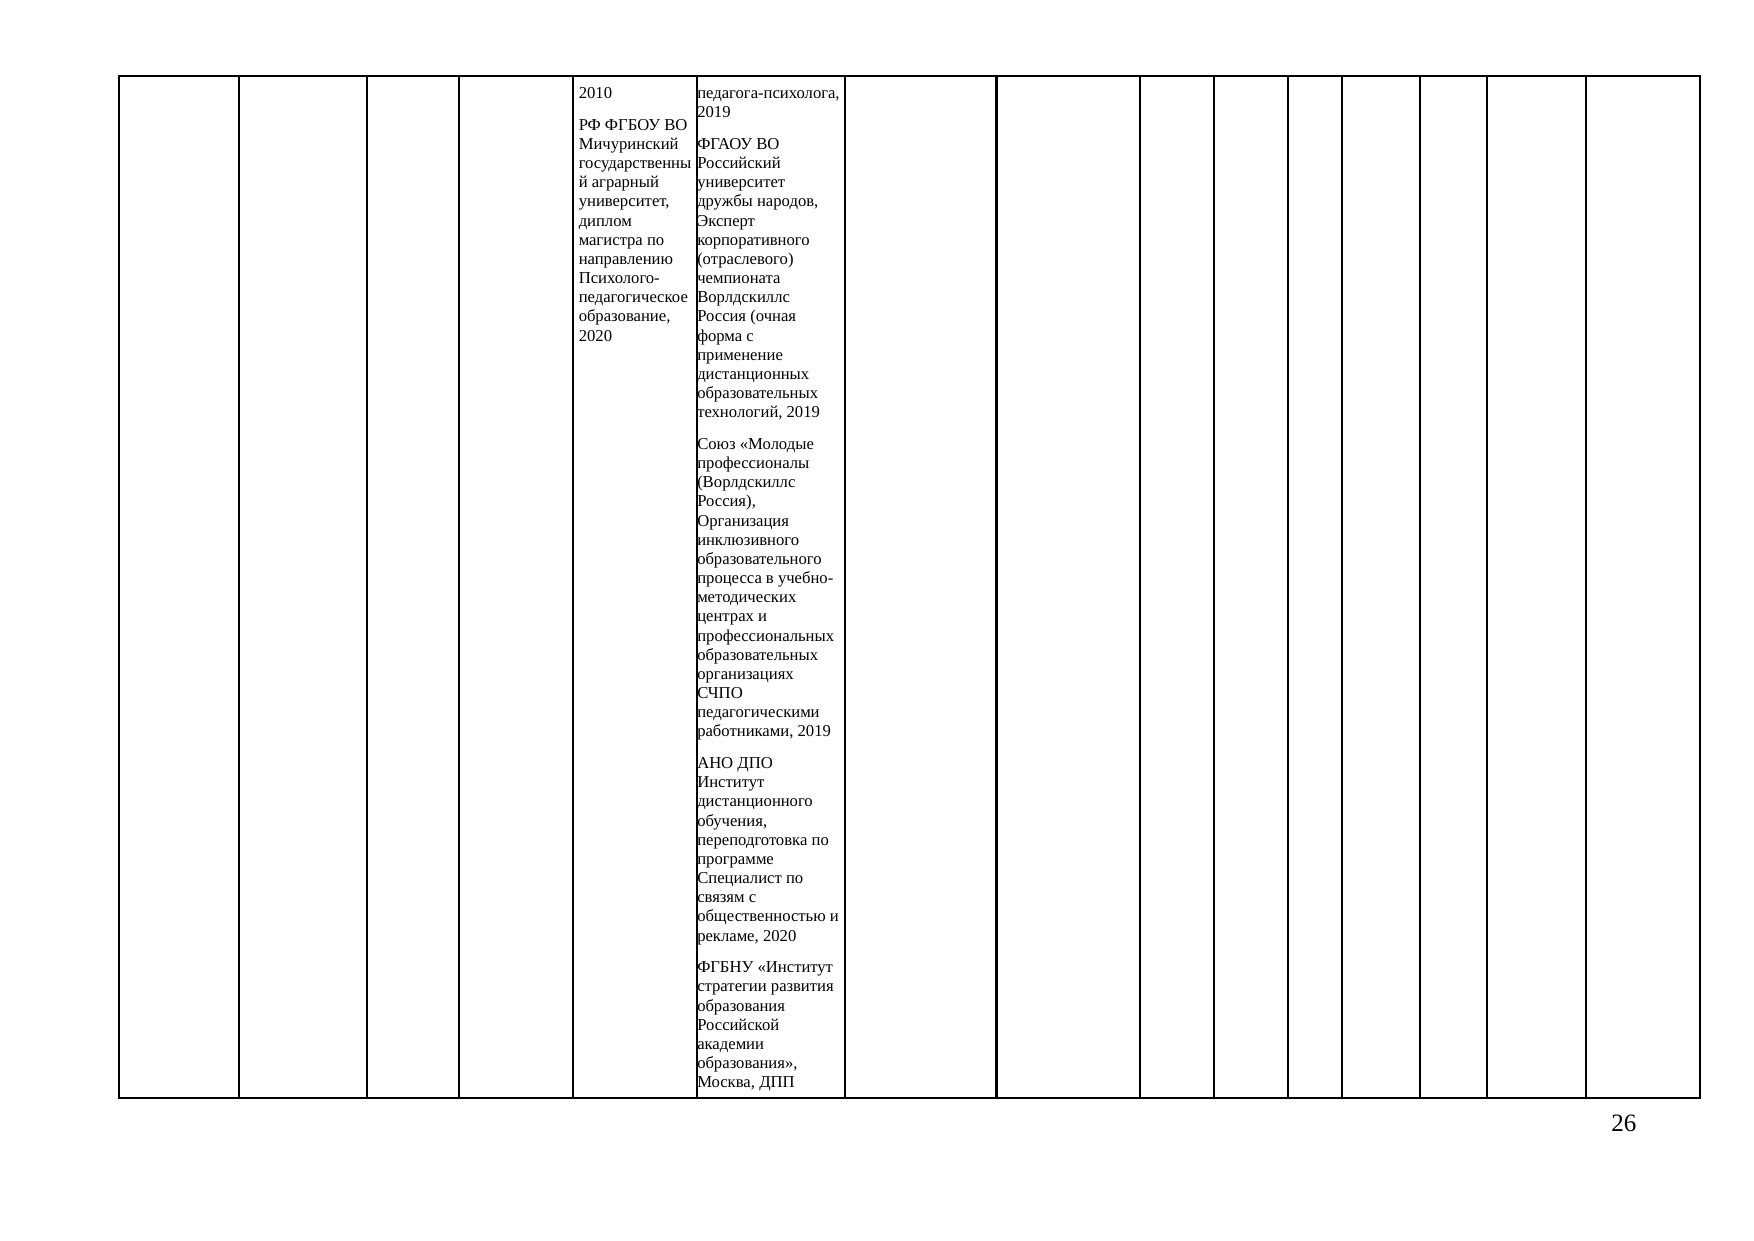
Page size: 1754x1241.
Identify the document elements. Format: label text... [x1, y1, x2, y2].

table_cell [1488, 77, 1585, 1097]
table_cell [1587, 77, 1699, 1097]
table_cell 2010 РФ ФГБОУ ВО Мичуринский государственный аграрный университет, диплом магистра по направлению Психолого-педагогическое образование, 2020 [574, 77, 696, 1097]
table_cell [1343, 77, 1419, 1097]
table_cell [460, 77, 572, 1097]
table_cell [1289, 77, 1341, 1097]
table_cell - [998, 77, 1139, 1097]
table_cell педагога-психолога, 2019 ФГАОУ ВО Российский университет дружбы народов, Эксперт корпоративного (отраслевого) чемпионата Ворлдскиллс Россия (очная форма с применение дистанционных образовательных технологий, 2019 Союз «Молодые профессионалы (Ворлдскиллс Россия), Организация инклюзивного образовательного процесса в учебно-методических центрах и профессиональных образовательных организациях СЧПО педагогическими работниками, 2019 АНО ДПО Институт дистанционного обучения, переподготовка по программе Специалист по связям с общественностью и рекламе, 2020 ФГБНУ «Институт стратегии развития образования Российской академии образования», Москва, ДПП [698, 77, 844, 1097]
table_cell [120, 77, 238, 1097]
table_cell - [846, 77, 995, 1097]
table_cell [368, 77, 458, 1097]
table_cell - [1215, 77, 1287, 1097]
table_cell [240, 77, 366, 1097]
table_cell [1421, 77, 1486, 1097]
table_cell - [1141, 77, 1213, 1097]
